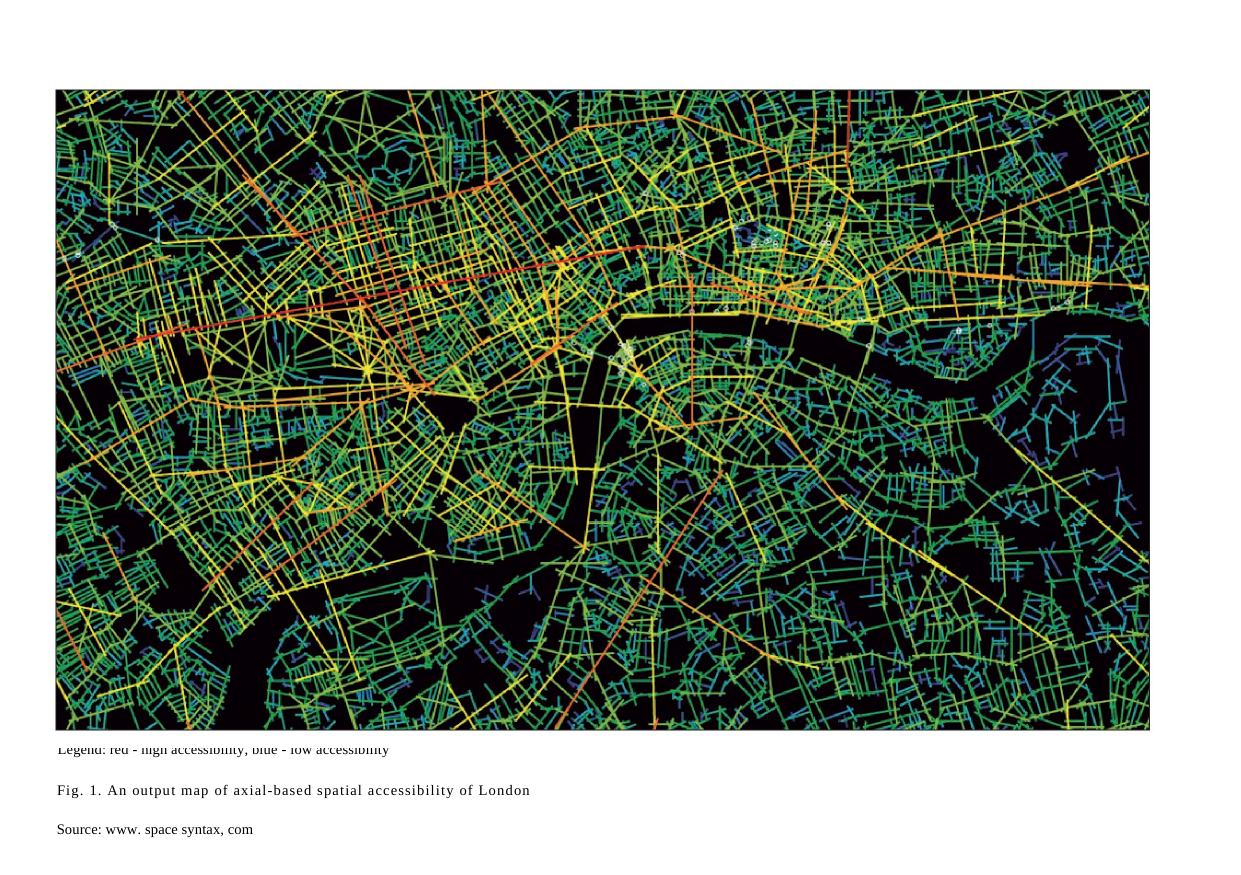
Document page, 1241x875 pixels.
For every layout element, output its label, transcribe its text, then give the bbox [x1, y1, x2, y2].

picture [40, 70, 1201, 748]
text Legend: red - high accessibility, blue - low accessibility [57, 748, 451, 757]
text Source: www. space syntax, com [57, 823, 1200, 837]
text Fig. 1. An output map of axial-based spatial accessibility of London [57, 783, 587, 798]
